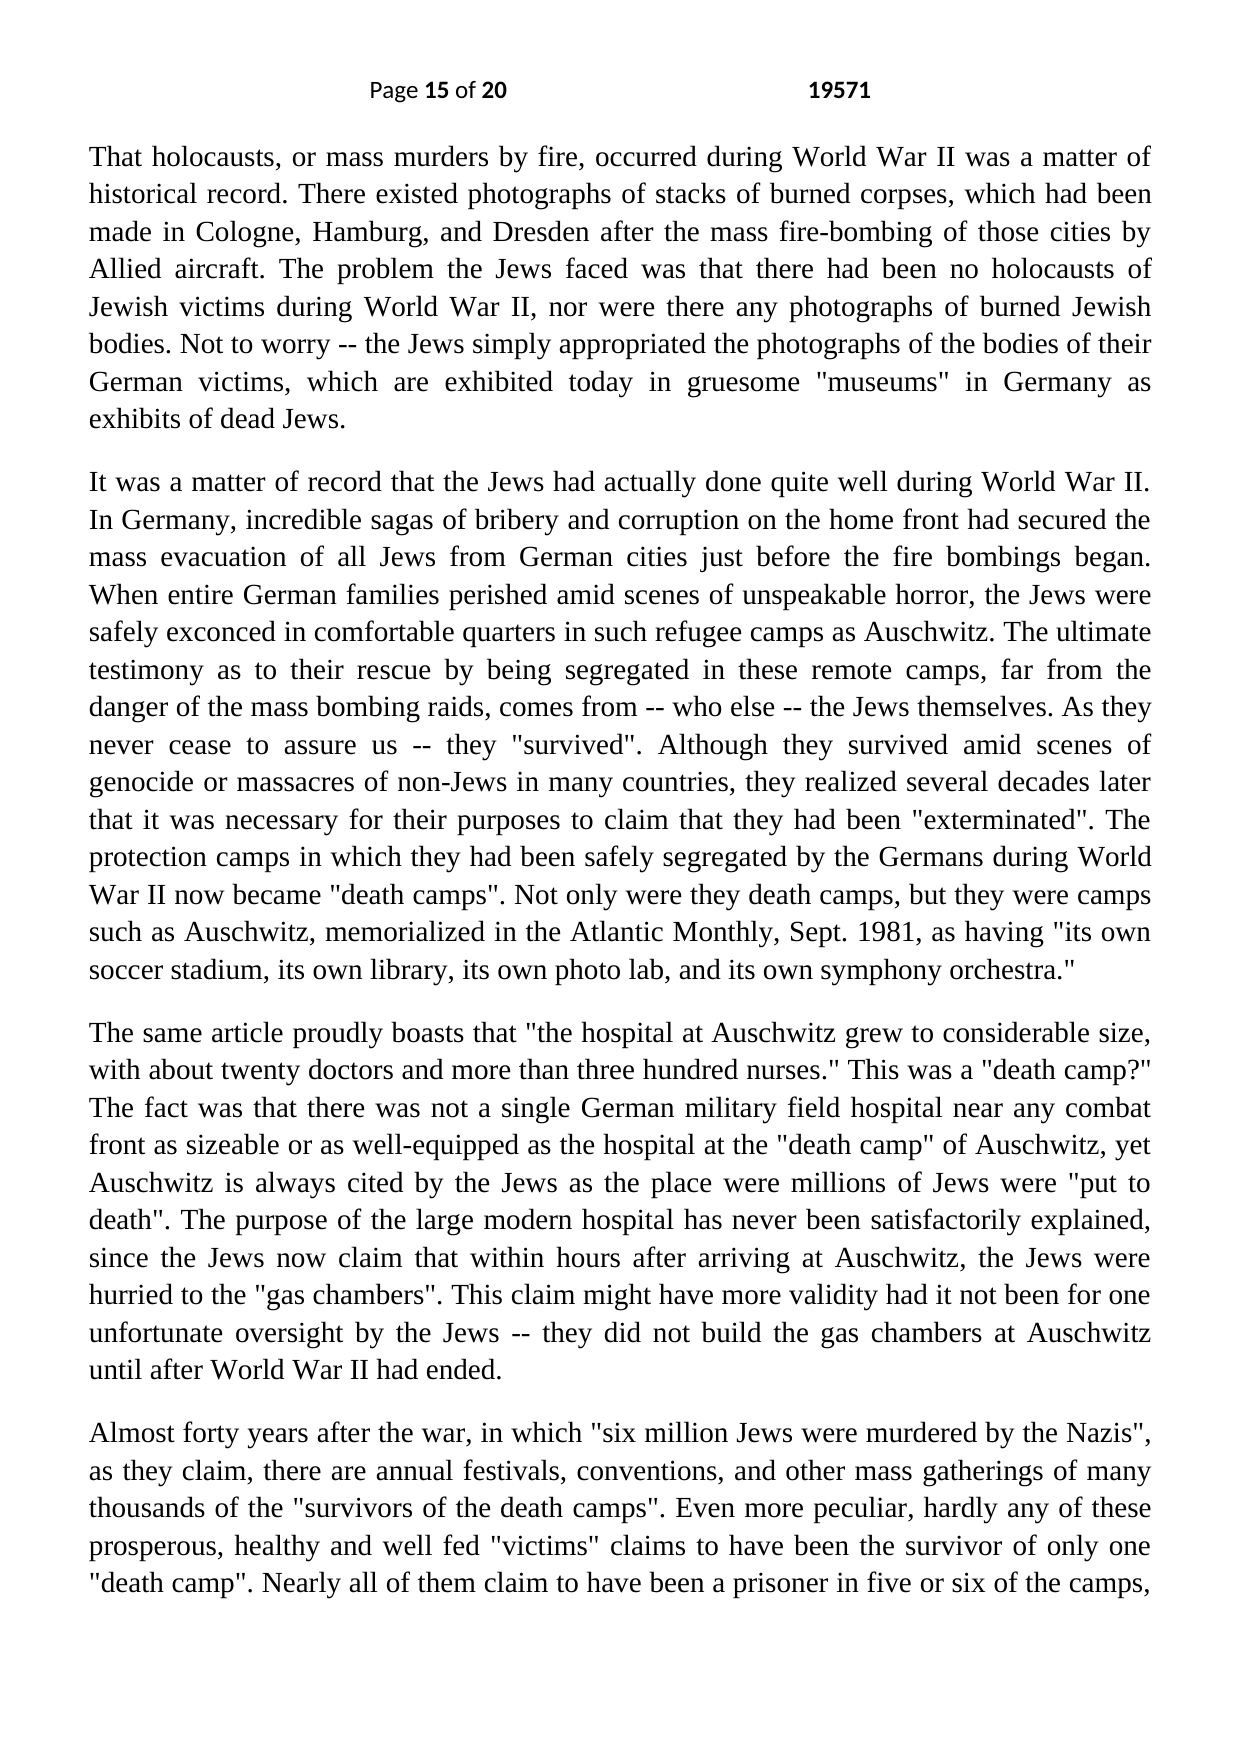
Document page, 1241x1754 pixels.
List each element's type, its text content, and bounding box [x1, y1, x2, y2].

text That holocausts, or mass murders by fire, occurred during World War II was a matter of historical record. There existed photographs of stacks of burned corpses, which had been made in Cologne, Hamburg, and Dresden after the mass fire-bombing of those cities by Allied aircraft. The problem the Jews faced was that there had been no holocausts of Jewish victims during World War II, nor were there any photographs of burned Jewish bodies. Not to worry -- the Jews simply appropriated the photographs of the bodies of their German victims, which are exhibited today in gruesome "museums" in Germany as exhibits of dead Jews. [89, 135, 1152, 435]
text It was a matter of record that the Jews had actually done quite well during World War II. In Germany, incredible sagas of bribery and corruption on the home front had secured the mass evacuation of all Jews from German cities just before the fire bombings began. When entire German families perished amid scenes of unspeakable horror, the Jews were safely exconced in comfortable quarters in such refugee camps as Auschwitz. The ultimate testimony as to their rescue by being segregated in these remote camps, far from the danger of the mass bombing raids, comes from -- who else -- the Jews themselves. As they never cease to assure us -- they "survived". Although they survived amid scenes of genocide or massacres of non-Jews in many countries, they realized several decades later that it was necessary for their purposes to claim that they had been "exterminated". The protection camps in which they had been safely segregated by the Germans during World War II now became "death camps". Not only were they death camps, but they were camps such as Auschwitz, memorialized in the Atlantic Monthly, Sept. 1981, as having "its own soccer stadium, its own library, its own photo lab, and its own symphony orchestra." [89, 460, 1152, 985]
text Almost forty years after the war, in which "six million Jews were murdered by the Nazis", as they claim, there are annual festivals, conventions, and other mass gatherings of many thousands of the "survivors of the death camps". Even more peculiar, hardly any of these prosperous, healthy and well fed "victims" claims to have been the survivor of only one "death camp". Nearly all of them claim to have been a prisoner in five or six of the camps, [89, 1411, 1152, 1599]
text The same article proudly boasts that "the hospital at Auschwitz grew to considerable size, with about twenty doctors and more than three hundred nurses." This was a "death camp?" The fact was that there was not a single German military field hospital near any combat front as sizeable or as well-equipped as the hospital at the "death camp" of Auschwitz, yet Auschwitz is always cited by the Jews as the place were millions of Jews were "put to death". The purpose of the large modern hospital has never been satisfactorily explained, since the Jews now claim that within hours after arriving at Auschwitz, the Jews were hurried to the "gas chambers". This claim might have more validity had it not been for one unfortunate oversight by the Jews -- they did not build the gas chambers at Auschwitz until after World War II had ended. [89, 1011, 1152, 1386]
